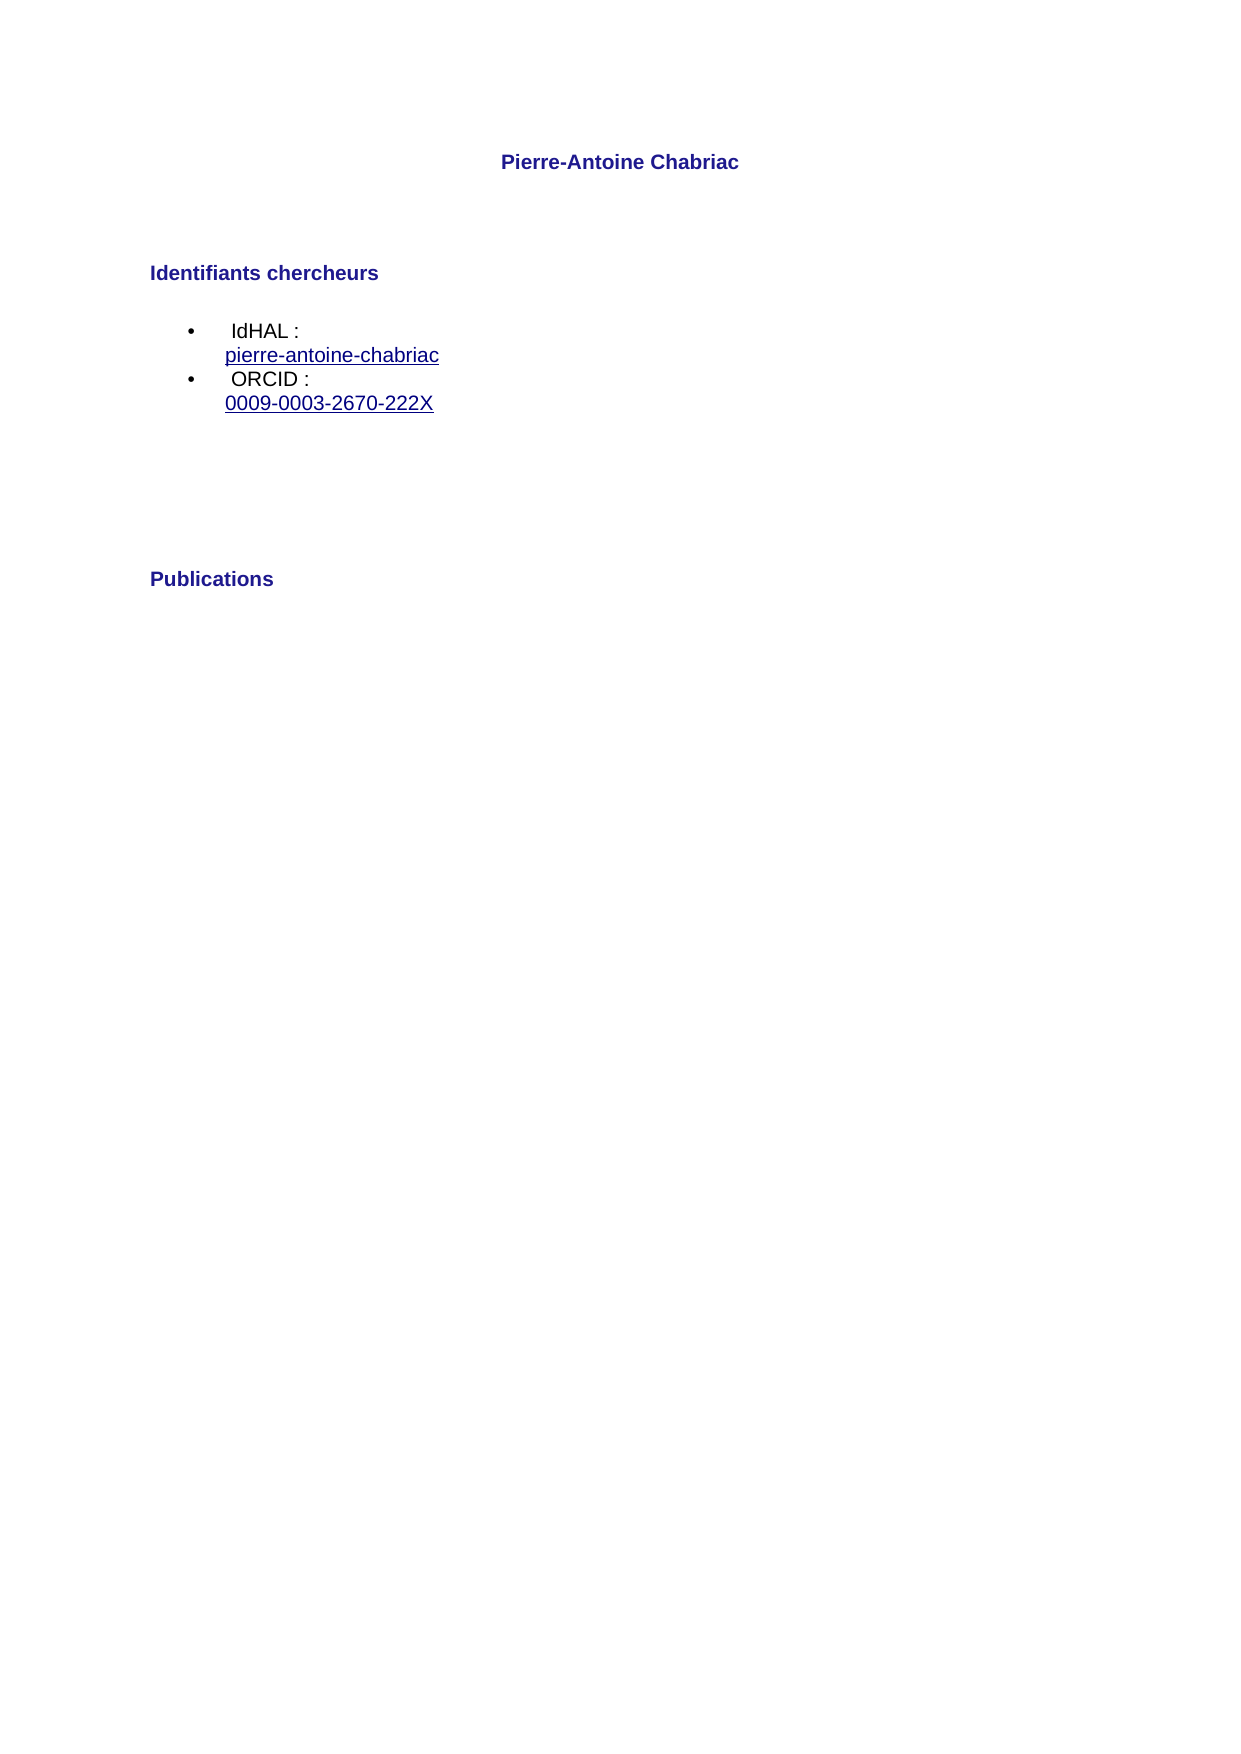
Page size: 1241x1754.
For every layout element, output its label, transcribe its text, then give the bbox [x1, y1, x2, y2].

list ORCID : [187, 367, 1090, 391]
list 0009-0003-2670-222X [187, 391, 1090, 414]
subtitle Pierre-Antoine Chabriac [150, 150, 1090, 174]
subtitle Identifiants chercheurs [150, 260, 1090, 284]
list IdHAL : [187, 319, 1090, 343]
list pierre-antoine-chabriac [187, 343, 1090, 367]
subtitle Publications [150, 567, 1090, 591]
